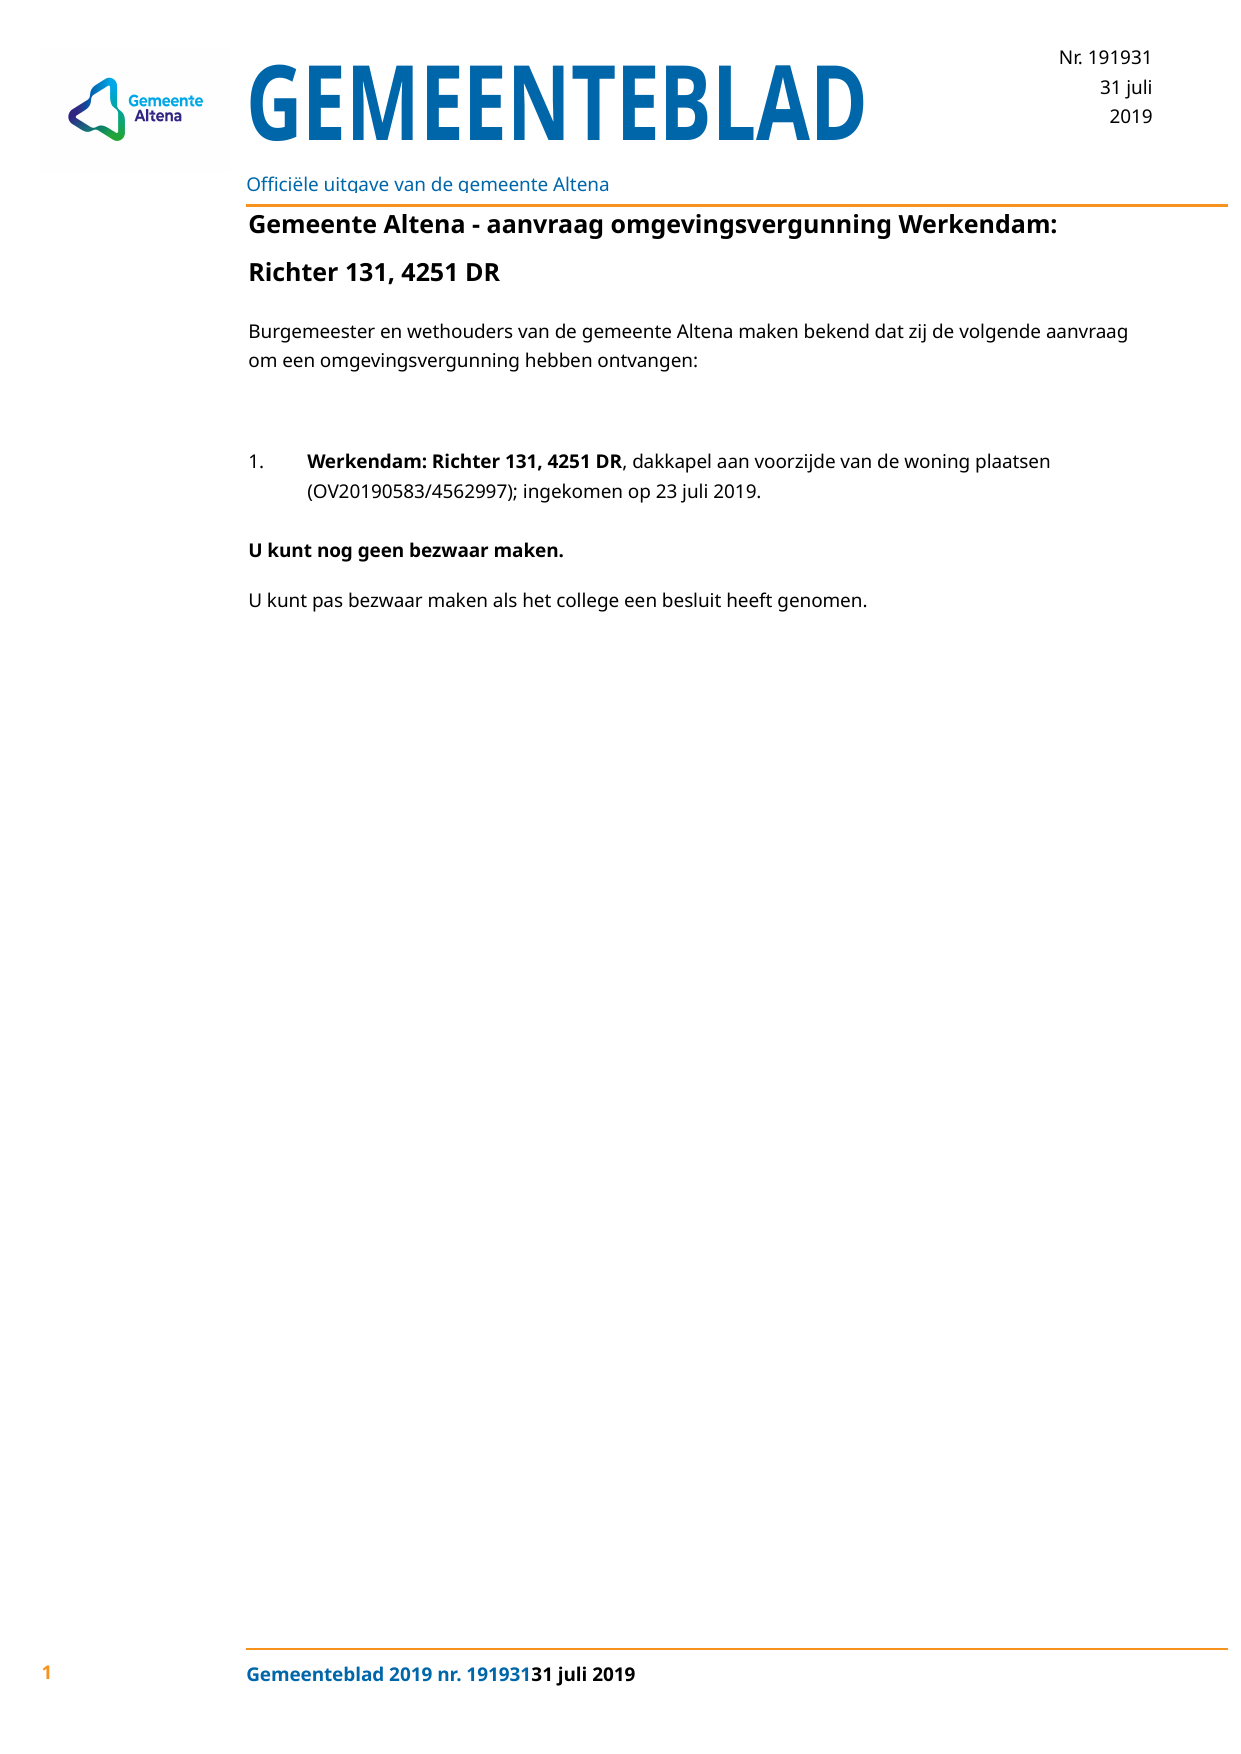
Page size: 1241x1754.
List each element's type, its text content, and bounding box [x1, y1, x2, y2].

text Burgemeester en wethouders van de gemeente Altena maken bekend dat zij de volgende aanvraag om een omgevingsvergunning hebben ontvangen: [248, 318, 1152, 373]
text Gemeente Altena - aanvraag omgevingsvergunning Werkendam: Richter 131, 4251 DR [248, 207, 1152, 288]
list Werkendam: Richter 131, 4251 DR, dakkapel aan voorzijde van de woning plaatsen (OV20190583/4562997); ingekomen op 23 juli 2019. [248, 448, 1152, 504]
text U kunt pas bezwaar maken als het college een besluit heeft genomen. [248, 587, 1152, 613]
picture [41, 47, 231, 172]
text U kunt nog geen bezwaar maken. [248, 537, 1152, 563]
